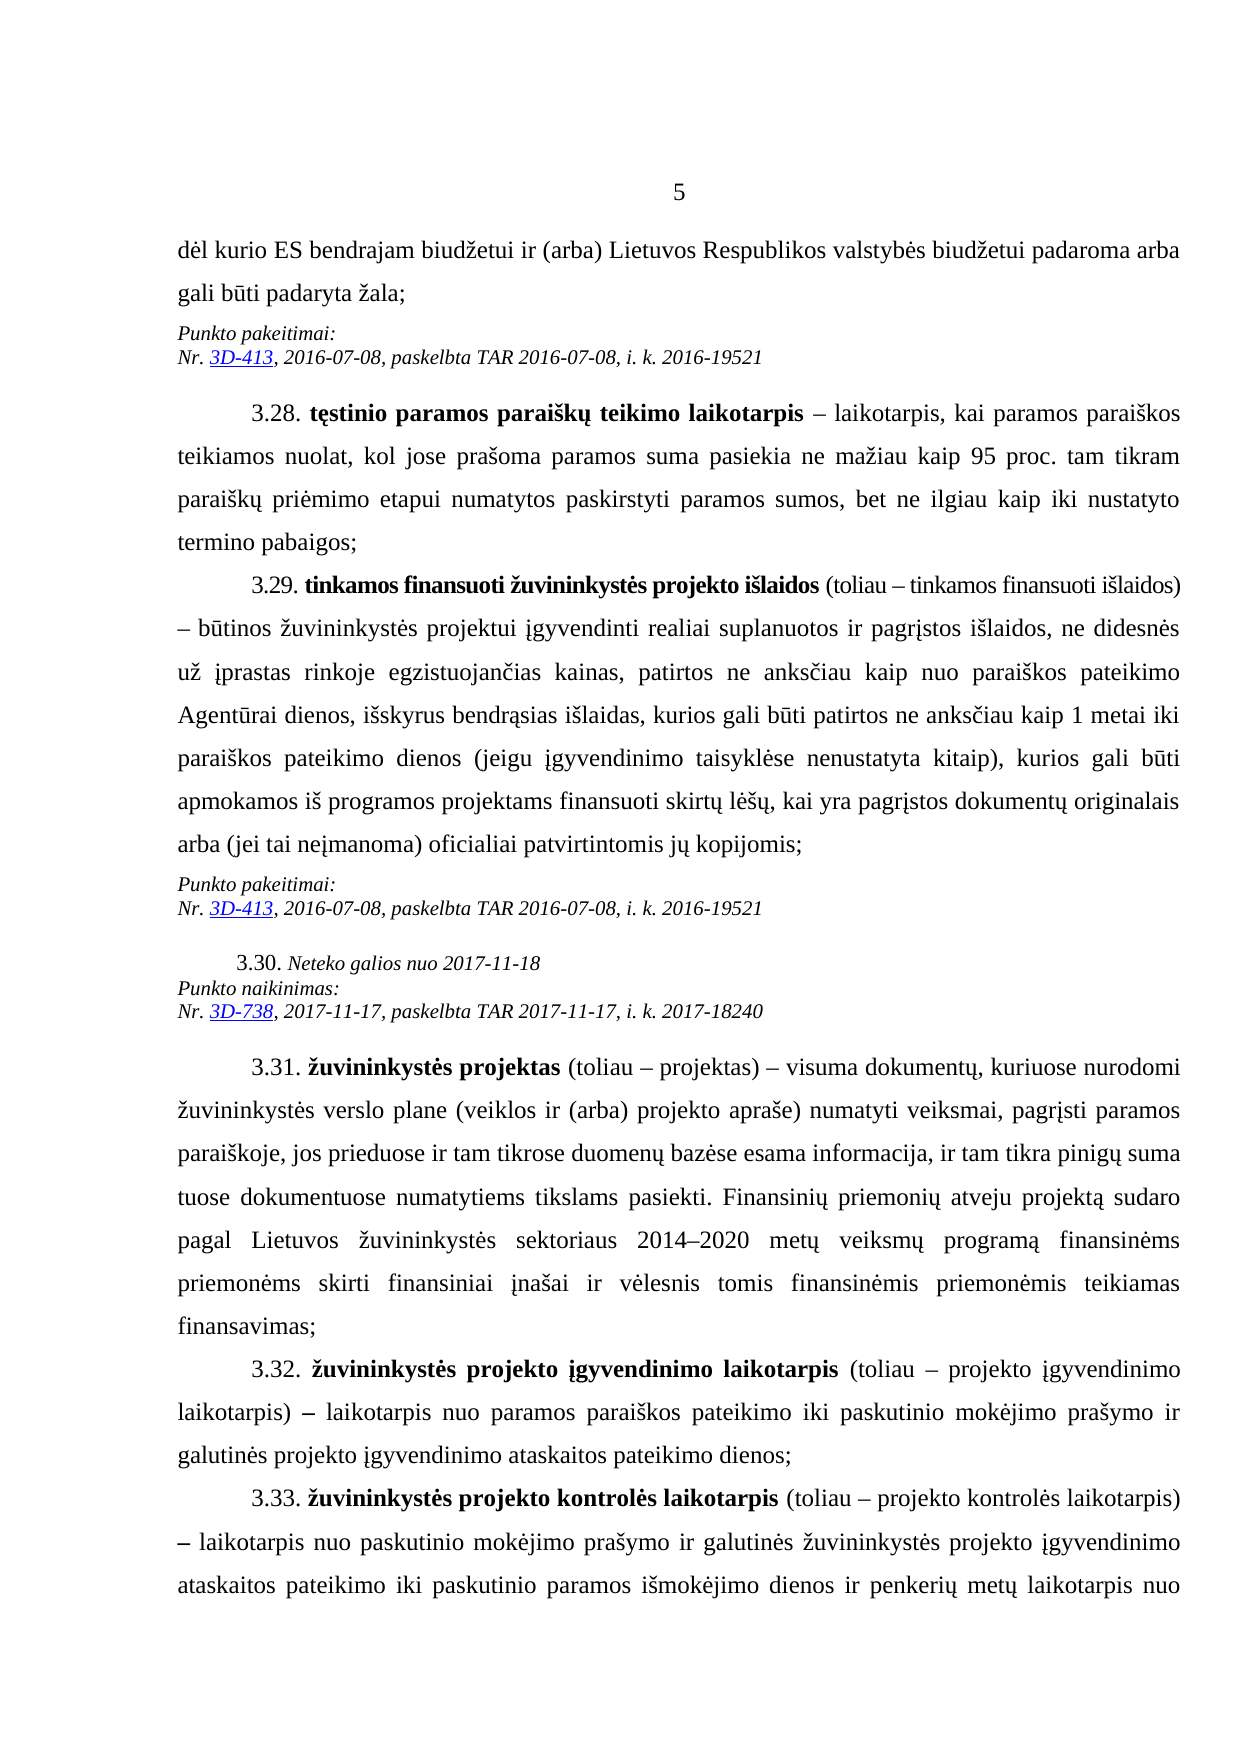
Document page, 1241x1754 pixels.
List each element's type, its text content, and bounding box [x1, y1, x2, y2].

text 3.29. tinkamos finansuoti žuvininkystės projekto išlaidos (toliau – tinkamos finansuoti išlaidos) – būtinos žuvininkystės projektui įgyvendinti realiai suplanuotos ir pagrįstos išlaidos, ne didesnės už įprastas rinkoje egzistuojančias kainas, patirtos ne anksčiau kaip nuo paraiškos pateikimo Agentūrai dienos, išskyrus bendrąsias išlaidas, kurios gali būti patirtos ne anksčiau kaip 1 metai iki paraiškos pateikimo dienos (jeigu įgyvendinimo taisyklėse nenustatyta kitaip), kurios gali būti apmokamos iš programos projektams finansuoti skirtų lėšų, kai yra pagrįstos dokumentų originalais arba (jei tai neįmanoma) oficialiai patvirtintomis jų kopijomis; [177, 570, 1181, 858]
text Punkto naikinimas: [177, 975, 1181, 999]
text 3.30. Neteko galios nuo 2017-11-18 [177, 949, 1181, 975]
text Nr. 3D-413, 2016-07-08, paskelbta TAR 2016-07-08, i. k. 2016-19521 [177, 896, 1181, 920]
text 3.33. žuvininkystės projekto kontrolės laikotarpis (toliau – projekto kontrolės laikotarpis) – laikotarpis nuo paskutinio mokėjimo prašymo ir galutinės žuvininkystės projekto įgyvendinimo ataskaitos pateikimo iki paskutinio paramos išmokėjimo dienos ir penkerių metų laikotarpis nuo [177, 1483, 1181, 1598]
text Nr. 3D-738, 2017-11-17, paskelbta TAR 2017-11-17, i. k. 2017-18240 [177, 999, 1181, 1023]
text 3.28. tęstinio paramos paraiškų teikimo laikotarpis – laikotarpis, kai paramos paraiškos teikiamos nuolat, kol jose prašoma paramos suma pasiekia ne mažiau kaip 95 proc. tam tikram paraiškų priėmimo etapui numatytos paskirstyti paramos sumos, bet ne ilgiau kaip iki nustatyto termino pabaigos; [177, 398, 1181, 556]
text dėl kurio ES bendrajam biudžetui ir (arba) Lietuvos Respublikos valstybės biudžetui padaroma arba gali būti padaryta žala; [177, 235, 1181, 307]
text Punkto pakeitimai: [177, 872, 1181, 896]
text Nr. 3D-413, 2016-07-08, paskelbta TAR 2016-07-08, i. k. 2016-19521 [177, 345, 1181, 369]
text 3.32. žuvininkystės projekto įgyvendinimo laikotarpis (toliau – projekto įgyvendinimo laikotarpis) – laikotarpis nuo paramos paraiškos pateikimo iki paskutinio mokėjimo prašymo ir galutinės projekto įgyvendinimo ataskaitos pateikimo dienos; [177, 1354, 1181, 1469]
text 3.31. žuvininkystės projektas (toliau – projektas) – visuma dokumentų, kuriuose nurodomi žuvininkystės verslo plane (veiklos ir (arba) projekto apraše) numatyti veiksmai, pagrįsti paramos paraiškoje, jos prieduose ir tam tikrose duomenų bazėse esama informacija, ir tam tikra pinigų suma tuose dokumentuose numatytiems tikslams pasiekti. Finansinių priemonių atveju projektą sudaro pagal Lietuvos žuvininkystės sektoriaus 2014–2020 metų veiksmų programą finansinėms priemonėms skirti finansiniai įnašai ir vėlesnis tomis finansinėmis priemonėmis teikiamas finansavimas; [177, 1052, 1181, 1340]
text Punkto pakeitimai: [177, 321, 1181, 345]
